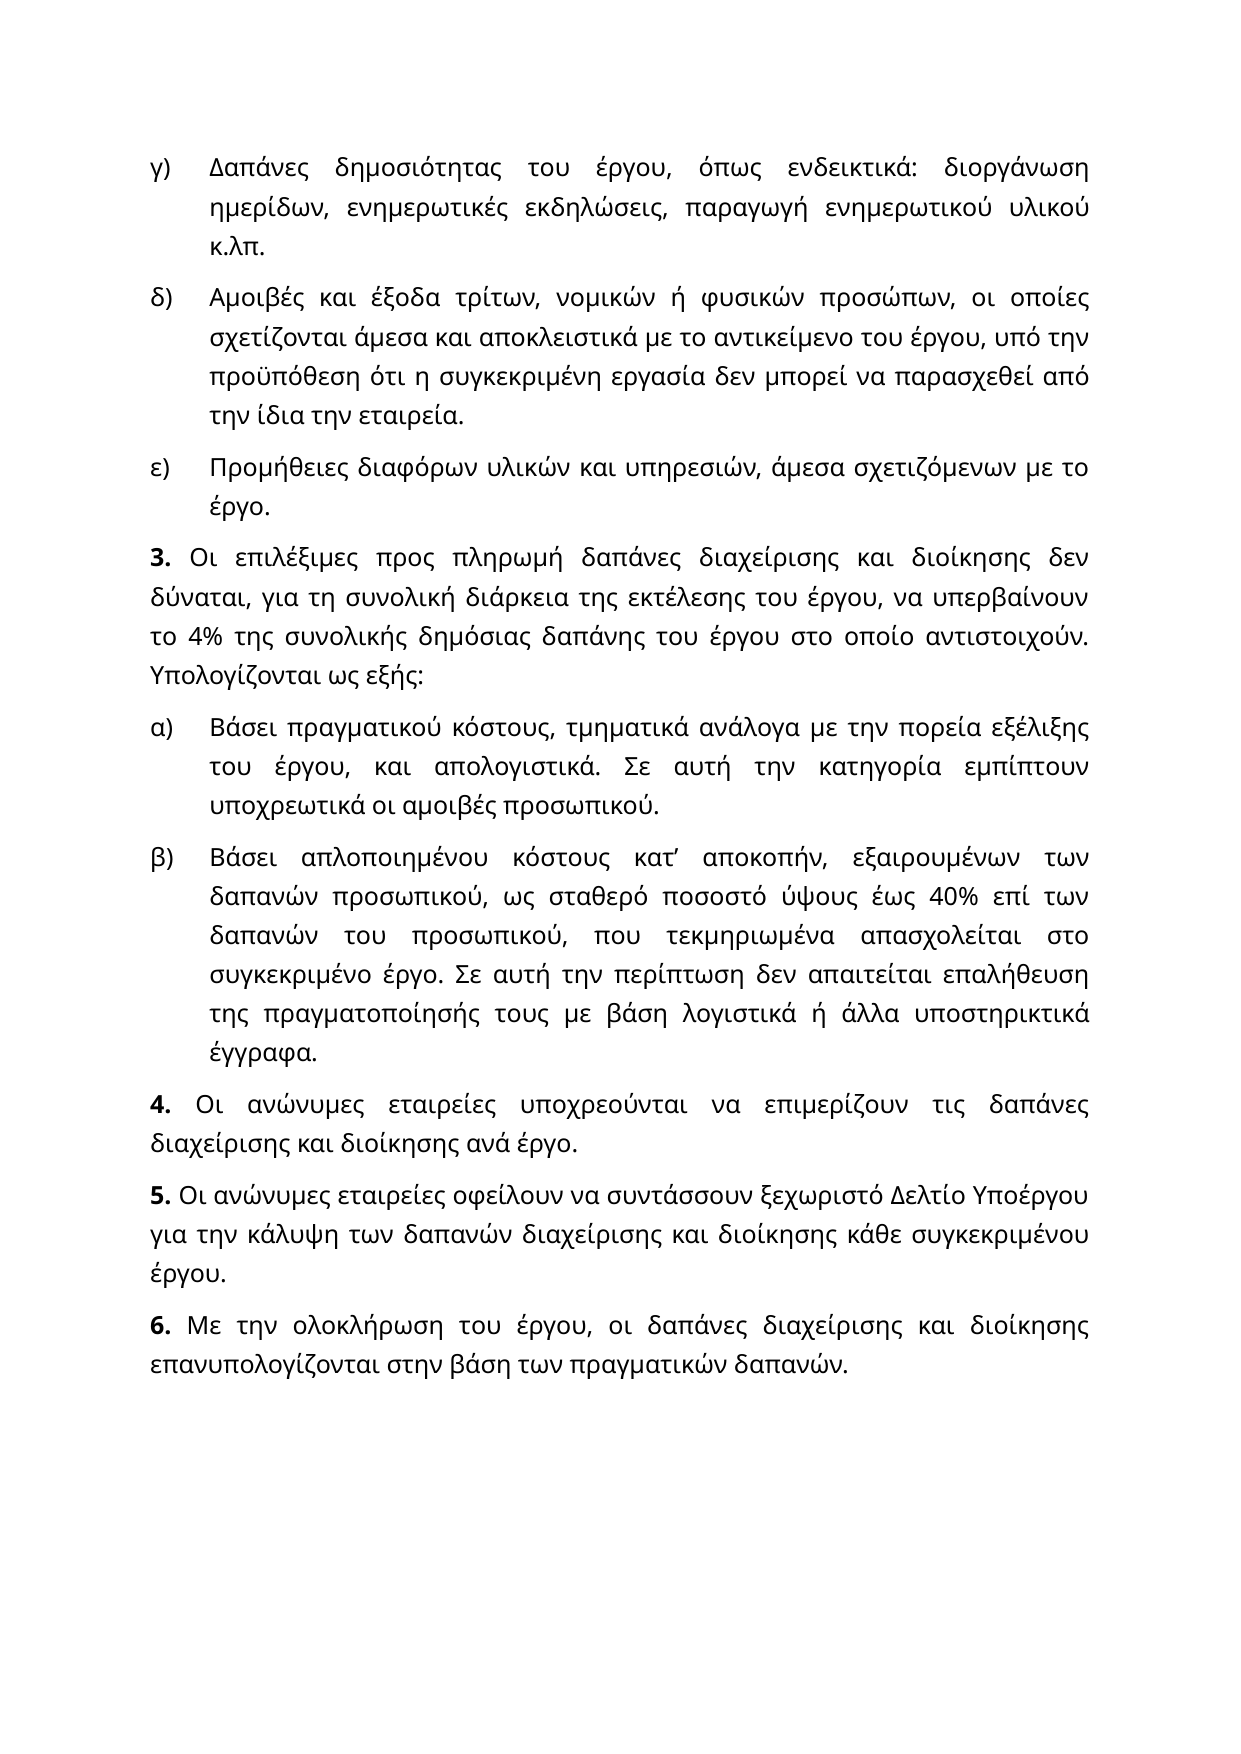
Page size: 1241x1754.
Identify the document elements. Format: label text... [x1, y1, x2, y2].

text 5. Οι ανώνυμες εταιρείες οφείλουν να συντάσσουν ξεχωριστό Δελτίο Υποέργου για την κάλυψη των δαπανών διαχείρισης και διοίκησης κάθε συγκεκριμένου έργου. [150, 1177, 1090, 1290]
list α) Βάσει πραγματικού κόστους, τμηματικά ανάλογα με την πορεία εξέλιξης του έργου, και απολογιστικά. Σε αυτή την κατηγορία εμπίπτουν υποχρεωτικά οι αμοιβές προσωπικού. [150, 709, 1090, 822]
list β) Βάσει απλοποιημένου κόστους κατ’ αποκοπήν, εξαιρουμένων των δαπανών προσωπικού, ως σταθερό ποσοστό ύψους έως 40% επί των δαπανών του προσωπικού, που τεκμηριωμένα απασχολείται στο συγκεκριμένο έργο. Σε αυτή την περίπτωση δεν απαιτείται επαλήθευση της πραγματοποίησής τους με βάση λογιστικά ή άλλα υποστηρικτικά έγγραφα. [150, 839, 1090, 1069]
text 3. Οι επιλέξιμες προς πληρωμή δαπάνες διαχείρισης και διοίκησης δεν δύναται, για τη συνολική διάρκεια της εκτέλεσης του έργου, να υπερβαίνουν το 4% της συνολικής δημόσιας δαπάνης του έργου στο οποίο αντιστοιχούν. Υπολογίζονται ως εξής: [150, 540, 1090, 692]
text 6. Με την ολοκλήρωση του έργου, οι δαπάνες διαχείρισης και διοίκησης επανυπολογίζονται στην βάση των πραγματικών δαπανών. [150, 1307, 1090, 1381]
list δ) Αμοιβές και έξοδα τρίτων, νομικών ή φυσικών προσώπων, οι οποίες σχετίζονται άμεσα και αποκλειστικά με το αντικείμενο του έργου, υπό την προϋπόθεση ότι η συγκεκριμένη εργασία δεν μπορεί να παρασχεθεί από την ίδια την εταιρεία. [150, 280, 1090, 432]
text 4. Οι ανώνυμες εταιρείες υποχρεούνται να επιμερίζουν τις δαπάνες διαχείρισης και διοίκησης ανά έργο. [150, 1087, 1090, 1160]
list ε) Προμήθειες διαφόρων υλικών και υπηρεσιών, άμεσα σχετιζόμενων με το έργο. [150, 449, 1090, 522]
list γ) Δαπάνες δημοσιότητας του έργου, όπως ενδεικτικά: διοργάνωση ημερίδων, ενημερωτικές εκδηλώσεις, παραγωγή ενημερωτικού υλικού κ.λπ. [150, 150, 1090, 262]
